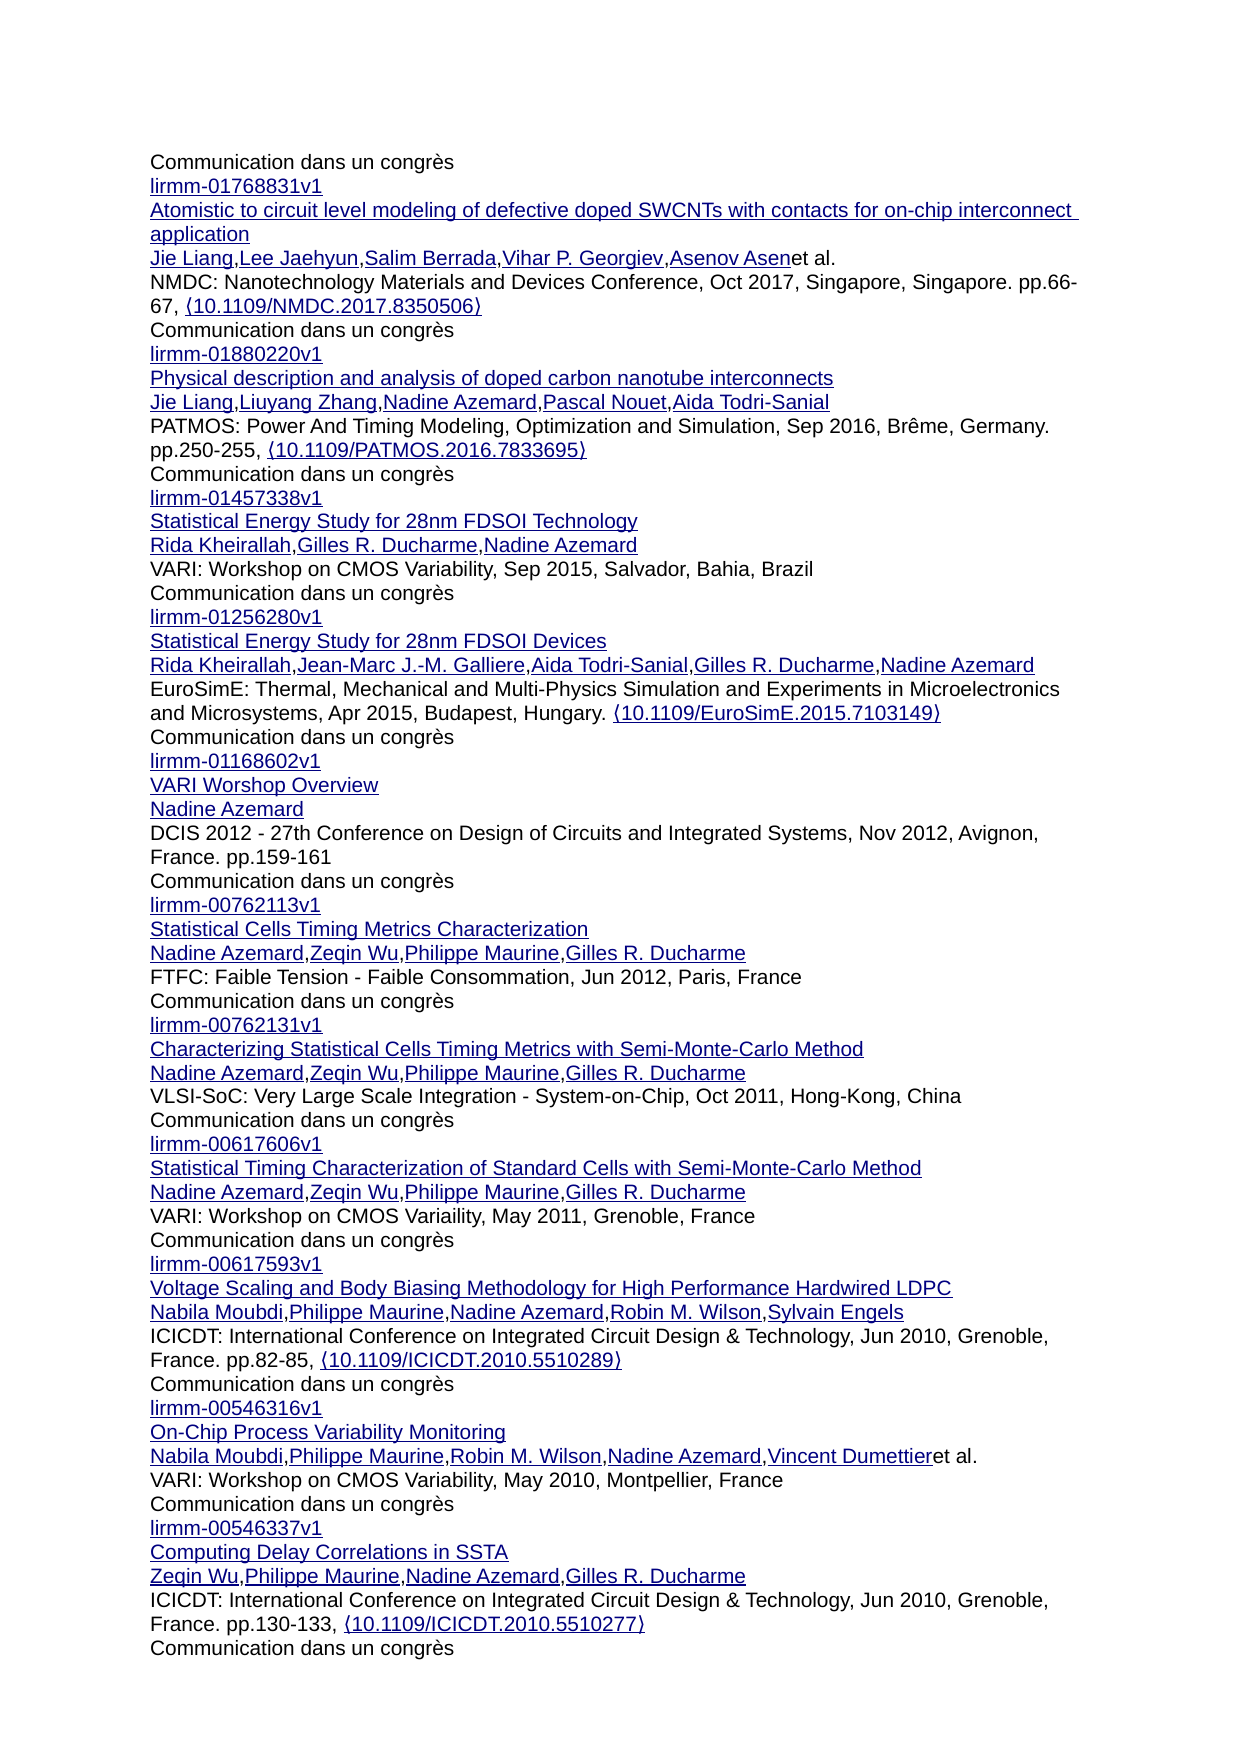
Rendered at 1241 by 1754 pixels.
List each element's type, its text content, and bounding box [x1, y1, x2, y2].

table_cell Characterizing Statistical Cells Timing Metrics with Semi-Monte-Carlo Method Nadine Azemard,Zeqin Wu,Philippe Maurine,Gilles R. Ducharme VLSI-SoC: Very Large Scale Integration - System-on-Chip, Oct 2011, Hong-Kong, China Communication dans un congrès lirmm-00617606v1 [150, 1036, 1090, 1156]
table_cell Statistical Energy Study for 28nm FDSOI Devices Rida Kheirallah,Jean-Marc J.-M. Galliere,Aida Todri-Sanial,Gilles R. Ducharme,Nadine Azemard EuroSimE: Thermal, Mechanical and Multi-Physics Simulation and Experiments in Microelectronics and Microsystems, Apr 2015, Budapest, Hungary. ⟨10.1109/EuroSimE.2015.7103149⟩ Communication dans un congrès lirmm-01168602v1 [150, 629, 1090, 773]
table_cell VARI Worshop Overview Nadine Azemard DCIS 2012 - 27th Conference on Design of Circuits and Integrated Systems, Nov 2012, Avignon, France. pp.159-161 Communication dans un congrès lirmm-00762113v1 [150, 773, 1090, 917]
table_cell Voltage Scaling and Body Biasing Methodology for High Performance Hardwired LDPC Nabila Moubdi,Philippe Maurine,Nadine Azemard,Robin M. Wilson,Sylvain Engels ICICDT: International Conference on Integrated Circuit Design & Technology, Jun 2010, Grenoble, France. pp.82-85, ⟨10.1109/ICICDT.2010.5510289⟩ Communication dans un congrès lirmm-00546316v1 [150, 1276, 1090, 1420]
table_cell Statistical Cells Timing Metrics Characterization Nadine Azemard,Zeqin Wu,Philippe Maurine,Gilles R. Ducharme FTFC: Faible Tension - Faible Consommation, Jun 2012, Paris, France Communication dans un congrès lirmm-00762131v1 [150, 917, 1090, 1036]
table_cell Communication dans un congrès lirmm-01768831v1 [150, 150, 1090, 198]
table_cell Statistical Timing Characterization of Standard Cells with Semi-Monte-Carlo Method Nadine Azemard,Zeqin Wu,Philippe Maurine,Gilles R. Ducharme VARI: Workshop on CMOS Variaility, May 2011, Grenoble, France Communication dans un congrès lirmm-00617593v1 [150, 1156, 1090, 1276]
table_cell Atomistic to circuit level modeling of defective doped SWCNTs with contacts for on-chip interconnect application Jie Liang,Lee Jaehyun,Salim Berrada,Vihar P. Georgiev,Asenov Asenet al. NMDC: Nanotechnology Materials and Devices Conference, Oct 2017, Singapore, Singapore. pp.66-67, ⟨10.1109/NMDC.2017.8350506⟩ Communication dans un congrès lirmm-01880220v1 [150, 198, 1090, 366]
table_cell Physical description and analysis of doped carbon nanotube interconnects Jie Liang,Liuyang Zhang,Nadine Azemard,Pascal Nouet,Aida Todri-Sanial PATMOS: Power And Timing Modeling, Optimization and Simulation, Sep 2016, Brême, Germany. pp.250-255, ⟨10.1109/PATMOS.2016.7833695⟩ Communication dans un congrès lirmm-01457338v1 [150, 366, 1090, 509]
table_cell Computing Delay Correlations in SSTA Zeqin Wu,Philippe Maurine,Nadine Azemard,Gilles R. Ducharme ICICDT: International Conference on Integrated Circuit Design & Technology, Jun 2010, Grenoble, France. pp.130-133, ⟨10.1109/ICICDT.2010.5510277⟩ Communication dans un congrès [150, 1540, 1090, 1659]
table_cell On-Chip Process Variability Monitoring Nabila Moubdi,Philippe Maurine,Robin M. Wilson,Nadine Azemard,Vincent Dumettieret al. VARI: Workshop on CMOS Variability, May 2010, Montpellier, France Communication dans un congrès lirmm-00546337v1 [150, 1420, 1090, 1539]
table_cell Statistical Energy Study for 28nm FDSOI Technology Rida Kheirallah,Gilles R. Ducharme,Nadine Azemard VARI: Workshop on CMOS Variability, Sep 2015, Salvador, Bahia, Brazil Communication dans un congrès lirmm-01256280v1 [150, 509, 1090, 629]
